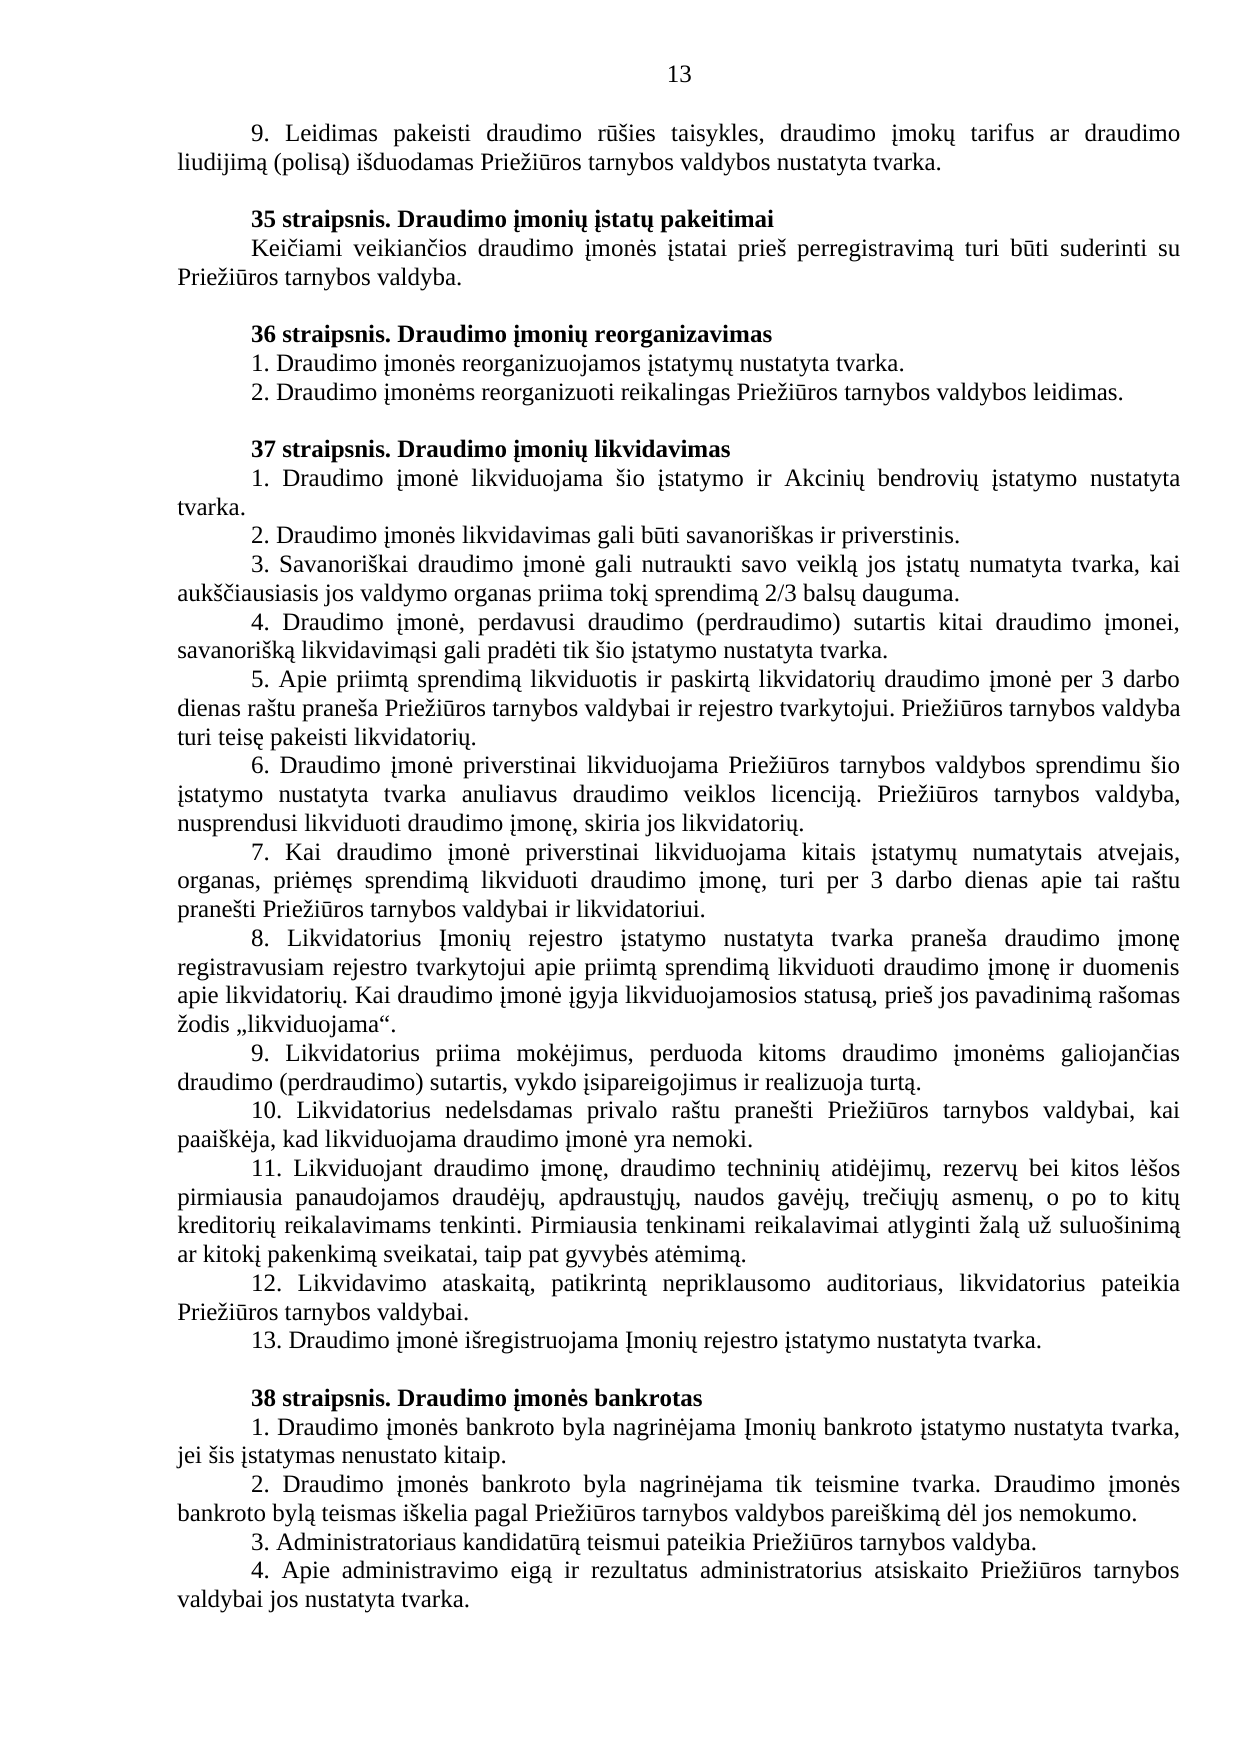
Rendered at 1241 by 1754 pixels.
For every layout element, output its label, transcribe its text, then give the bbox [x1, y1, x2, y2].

text 38 straipsnis. Draudimo įmonės bankrotas [177, 1383, 1181, 1412]
text 2. Draudimo įmonės likvidavimas gali būti savanoriškas ir priverstinis. [177, 521, 1181, 549]
text 36 straipsnis. Draudimo įmonių reorganizavimas [177, 319, 1181, 348]
text 2. Draudimo įmonėms reorganizuoti reikalingas Priežiūros tarnybos valdybos leidimas. [177, 377, 1181, 406]
text 10. Likvidatorius nedelsdamas privalo raštu pranešti Priežiūros tarnybos valdybai, kai paaiškėja, kad likviduojama draudimo įmonė yra nemoki. [177, 1096, 1181, 1153]
text 1. Draudimo įmonės reorganizuojamos įstatymų nustatyta tvarka. [177, 348, 1181, 377]
text 3. Savanoriškai draudimo įmonė gali nutraukti savo veiklą jos įstatų numatyta tvarka, kai aukščiausiasis jos valdymo organas priima tokį sprendimą 2/3 balsų dauguma. [177, 549, 1181, 607]
text 13. Draudimo įmonė išregistruojama Įmonių rejestro įstatymo nustatyta tvarka. [177, 1326, 1181, 1354]
text 1. Draudimo įmonė likviduojama šio įstatymo ir Akcinių bendrovių įstatymo nustatyta tvarka. [177, 463, 1181, 521]
text 4. Draudimo įmonė, perdavusi draudimo (perdraudimo) sutartis kitai draudimo įmonei, savanorišką likvidavimąsi gali pradėti tik šio įstatymo nustatyta tvarka. [177, 607, 1181, 664]
text 9. Likvidatorius priima mokėjimus, perduoda kitoms draudimo įmonėms galiojančias draudimo (perdraudimo) sutartis, vykdo įsipareigojimus ir realizuoja turtą. [177, 1038, 1181, 1096]
text 1. Draudimo įmonės bankroto byla nagrinėjama Įmonių bankroto įstatymo nustatyta tvarka, jei šis įstatymas nenustato kitaip. [177, 1412, 1181, 1469]
text 5. Apie priimtą sprendimą likviduotis ir paskirtą likvidatorių draudimo įmonė per 3 darbo dienas raštu praneša Priežiūros tarnybos valdybai ir rejestro tvarkytojui. Priežiūros tarnybos valdyba turi teisę pakeisti likvidatorių. [177, 664, 1181, 751]
text 8. Likvidatorius Įmonių rejestro įstatymo nustatyta tvarka praneša draudimo įmonę registravusiam rejestro tvarkytojui apie priimtą sprendimą likviduoti draudimo įmonę ir duomenis apie likvidatorių. Kai draudimo įmonė įgyja likviduojamosios statusą, prieš jos pavadinimą rašomas žodis „likviduojama“. [177, 923, 1181, 1038]
text 4. Apie administravimo eigą ir rezultatus administratorius atsiskaito Priežiūros tarnybos valdybai jos nustatyta tvarka. [177, 1556, 1181, 1613]
text 2. Draudimo įmonės bankroto byla nagrinėjama tik teismine tvarka. Draudimo įmonės bankroto bylą teismas iškelia pagal Priežiūros tarnybos valdybos pareiškimą dėl jos nemokumo. [177, 1469, 1181, 1527]
text 35 straipsnis. Draudimo įmonių įstatų pakeitimai [177, 204, 1181, 233]
text 6. Draudimo įmonė priverstinai likviduojama Priežiūros tarnybos valdybos sprendimu šio įstatymo nustatyta tvarka anuliavus draudimo veiklos licenciją. Priežiūros tarnybos valdyba, nusprendusi likviduoti draudimo įmonę, skiria jos likvidatorių. [177, 751, 1181, 837]
text 9. Leidimas pakeisti draudimo rūšies taisykles, draudimo įmokų tarifus ar draudimo liudijimą (polisą) išduodamas Priežiūros tarnybos valdybos nustatyta tvarka. [177, 118, 1181, 176]
text 11. Likviduojant draudimo įmonę, draudimo techninių atidėjimų, rezervų bei kitos lėšos pirmiausia panaudojamos draudėjų, apdraustųjų, naudos gavėjų, trečiųjų asmenų, o po to kitų kreditorių reikalavimams tenkinti. Pirmiausia tenkinami reikalavimai atlyginti žalą už suluošinimą ar kitokį pakenkimą sveikatai, taip pat gyvybės atėmimą. [177, 1153, 1181, 1268]
text 7. Kai draudimo įmonė priverstinai likviduojama kitais įstatymų numatytais atvejais, organas, priėmęs sprendimą likviduoti draudimo įmonę, turi per 3 darbo dienas apie tai raštu pranešti Priežiūros tarnybos valdybai ir likvidatoriui. [177, 837, 1181, 923]
text 37 straipsnis. Draudimo įmonių likvidavimas [177, 434, 1181, 463]
text 12. Likvidavimo ataskaitą, patikrintą nepriklausomo auditoriaus, likvidatorius pateikia Priežiūros tarnybos valdybai. [177, 1268, 1181, 1326]
text Keičiami veikiančios draudimo įmonės įstatai prieš perregistravimą turi būti suderinti su Priežiūros tarnybos valdyba. [177, 233, 1181, 291]
text 3. Administratoriaus kandidatūrą teismui pateikia Priežiūros tarnybos valdyba. [177, 1527, 1181, 1556]
